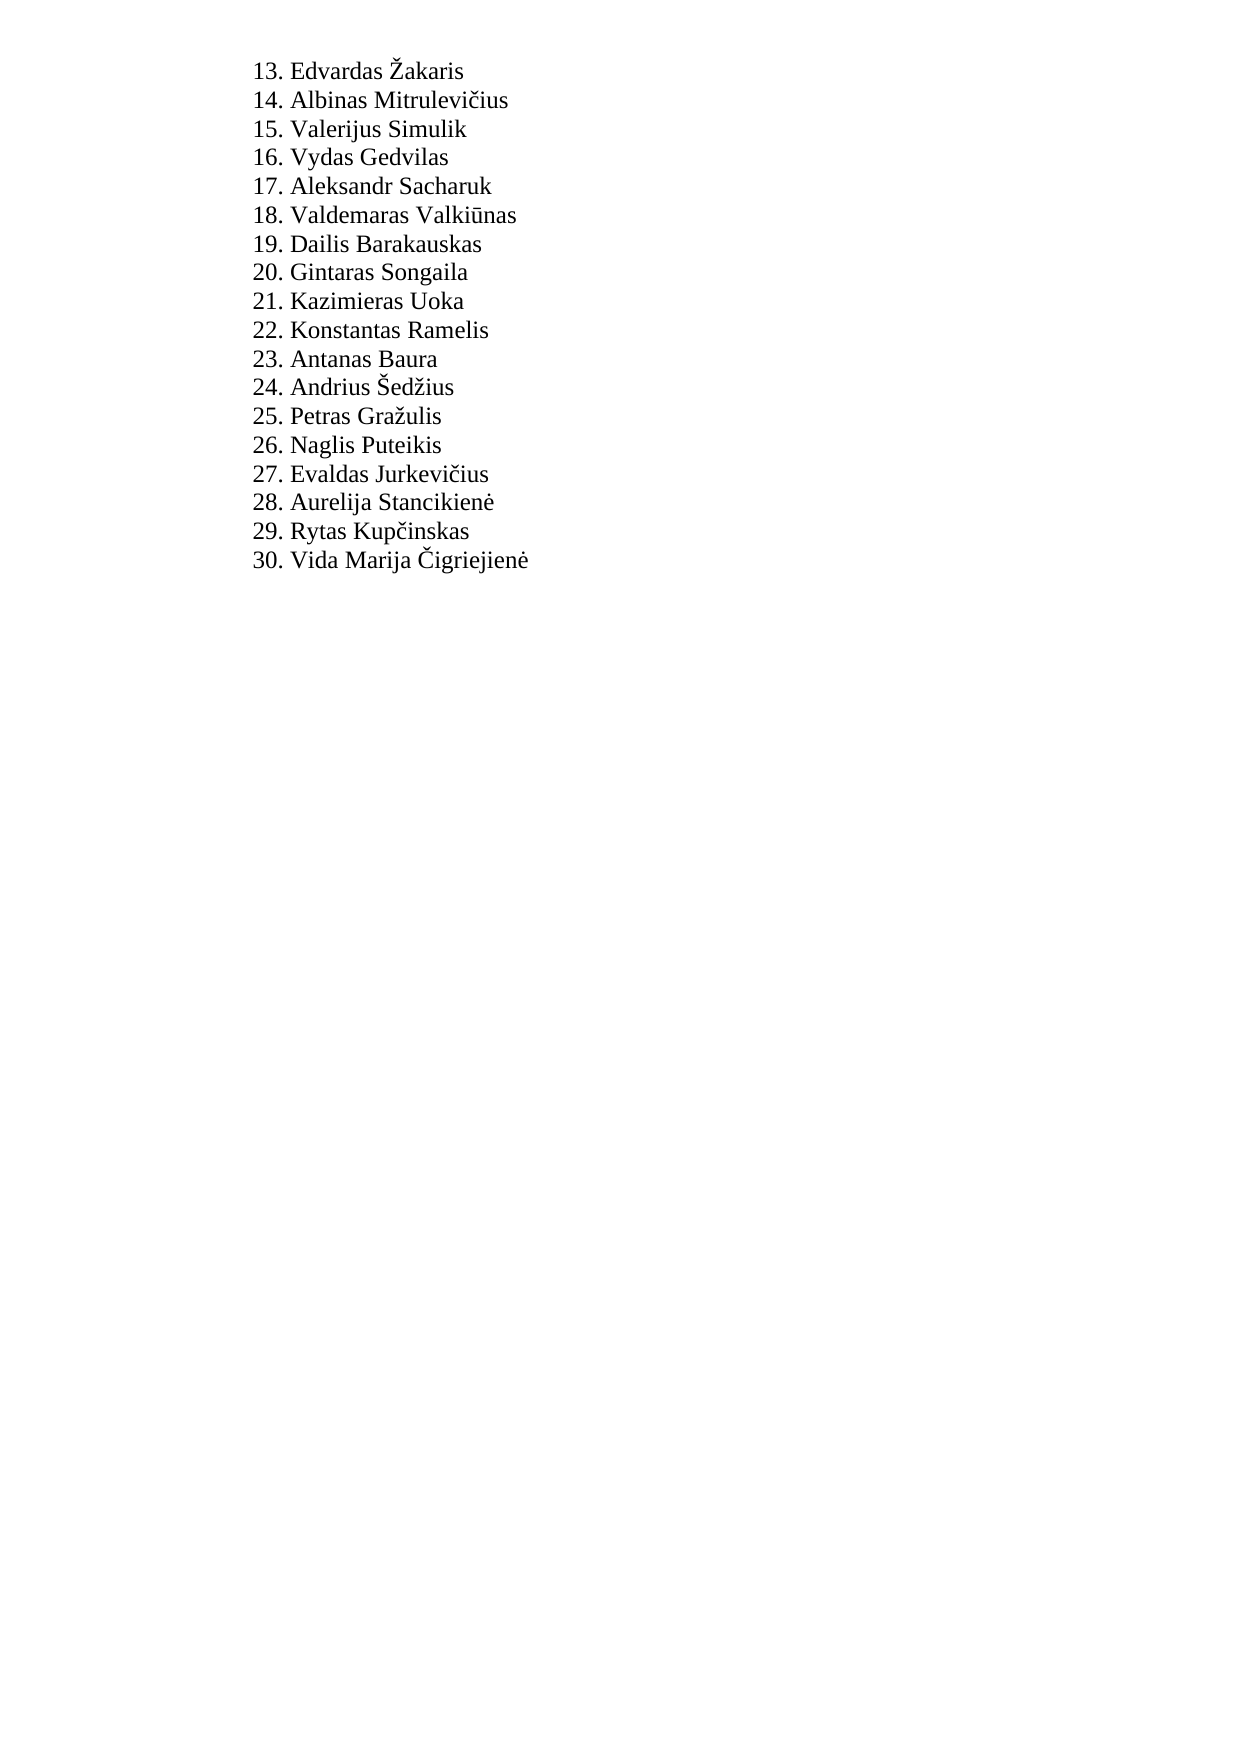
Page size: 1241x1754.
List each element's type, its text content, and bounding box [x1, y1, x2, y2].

list Dailis Barakauskas [252, 229, 1181, 257]
list Konstantas Ramelis [252, 315, 1181, 344]
list Evaldas Jurkevičius [252, 459, 1181, 487]
list Albinas Mitrulevičius [252, 85, 1181, 114]
list Rytas Kupčinskas [252, 516, 1181, 545]
list Kazimieras Uoka [252, 286, 1181, 315]
list Antanas Baura [252, 344, 1181, 372]
list Petras Gražulis [252, 401, 1181, 430]
list Naglis Puteikis [252, 430, 1181, 459]
list Aleksandr Sacharuk [252, 171, 1181, 200]
list Andrius Šedžius [252, 372, 1181, 401]
list Gintaras Songaila [252, 257, 1181, 286]
list Aurelija Stancikienė [252, 487, 1181, 516]
list Valdemaras Valkiūnas [252, 200, 1181, 229]
list Vydas Gedvilas [252, 142, 1181, 171]
list Valerijus Simulik [252, 114, 1181, 142]
list Edvardas Žakaris [252, 56, 1181, 85]
list Vida Marija Čigriejienė [252, 545, 1181, 574]
